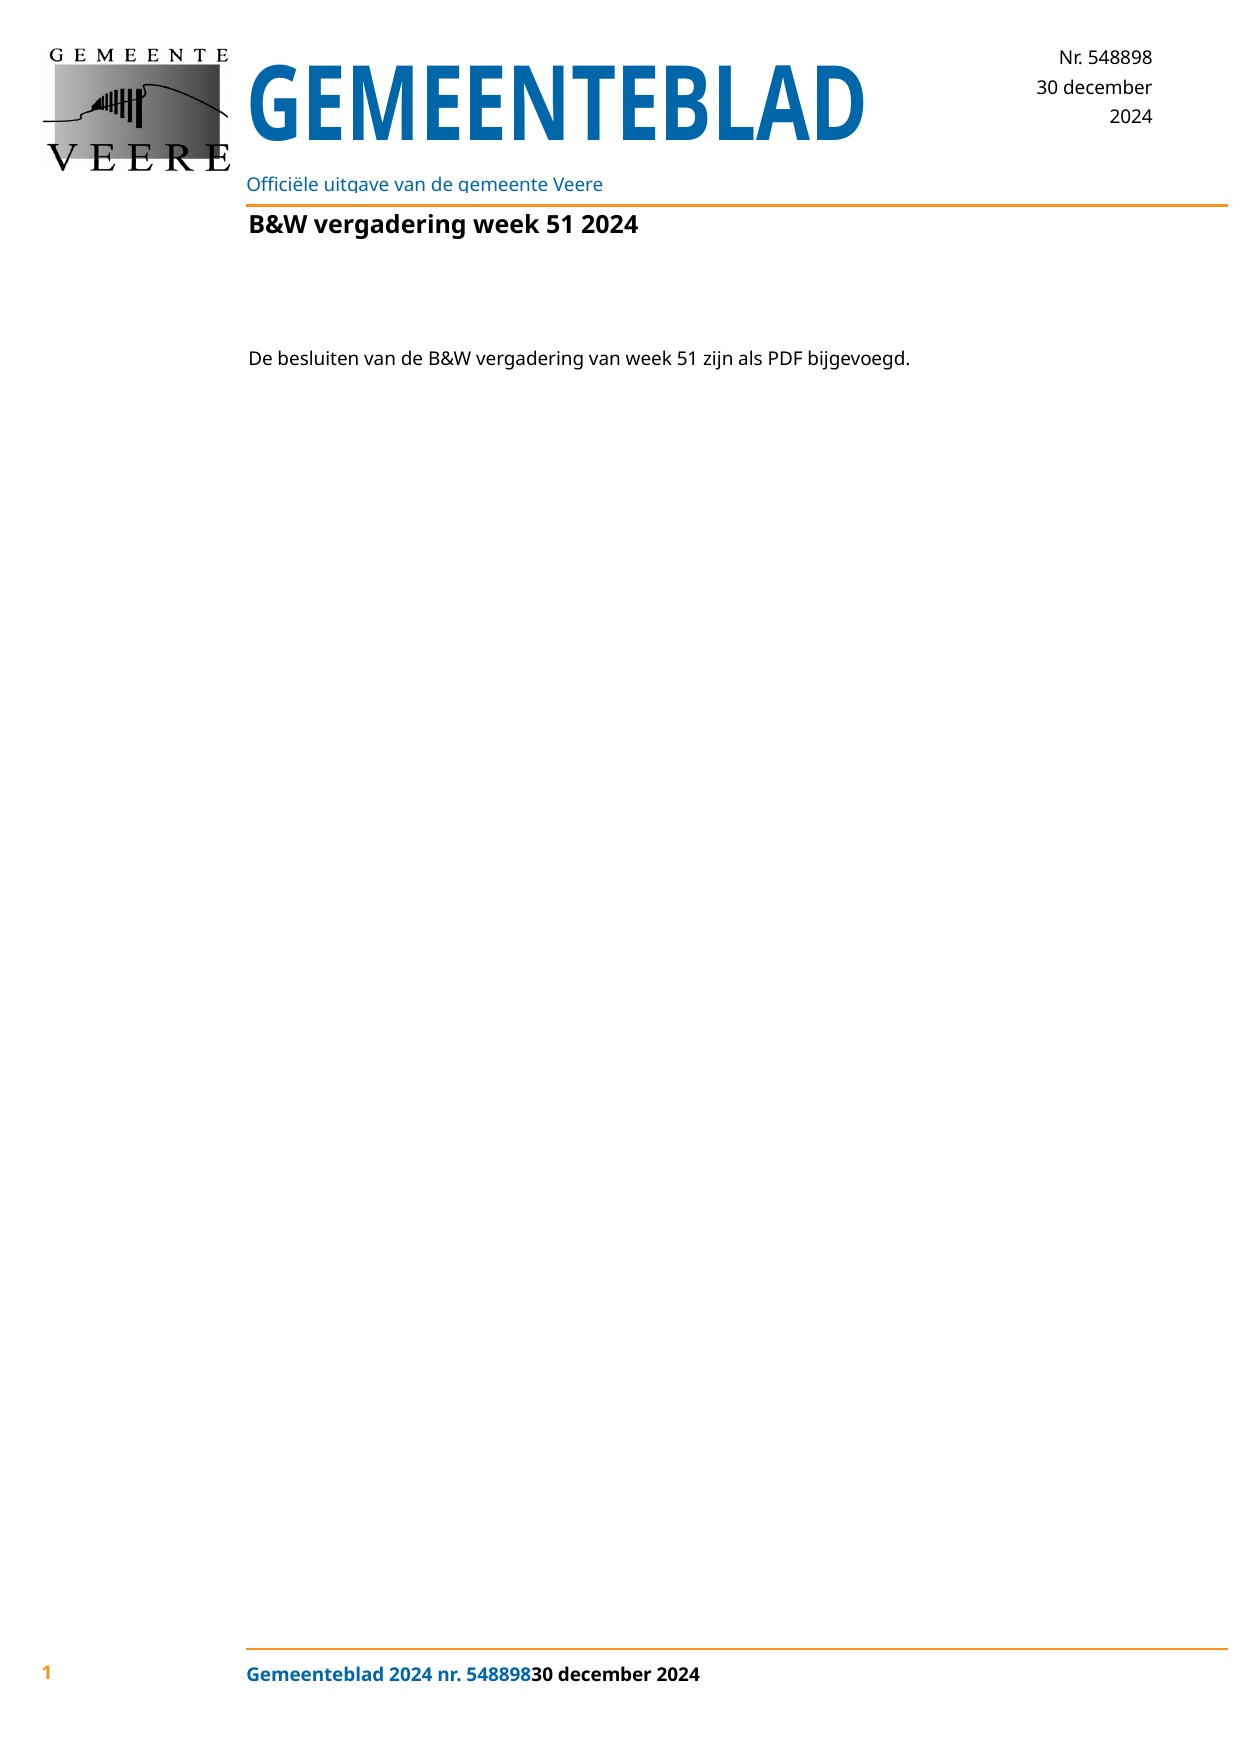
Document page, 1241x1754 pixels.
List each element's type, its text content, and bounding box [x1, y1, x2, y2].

picture [41, 47, 231, 172]
text De besluiten van de B&W vergadering van week 51 zijn als PDF bijgevoegd. [248, 345, 1152, 371]
text B&W vergadering week 51 2024 [248, 207, 1152, 241]
